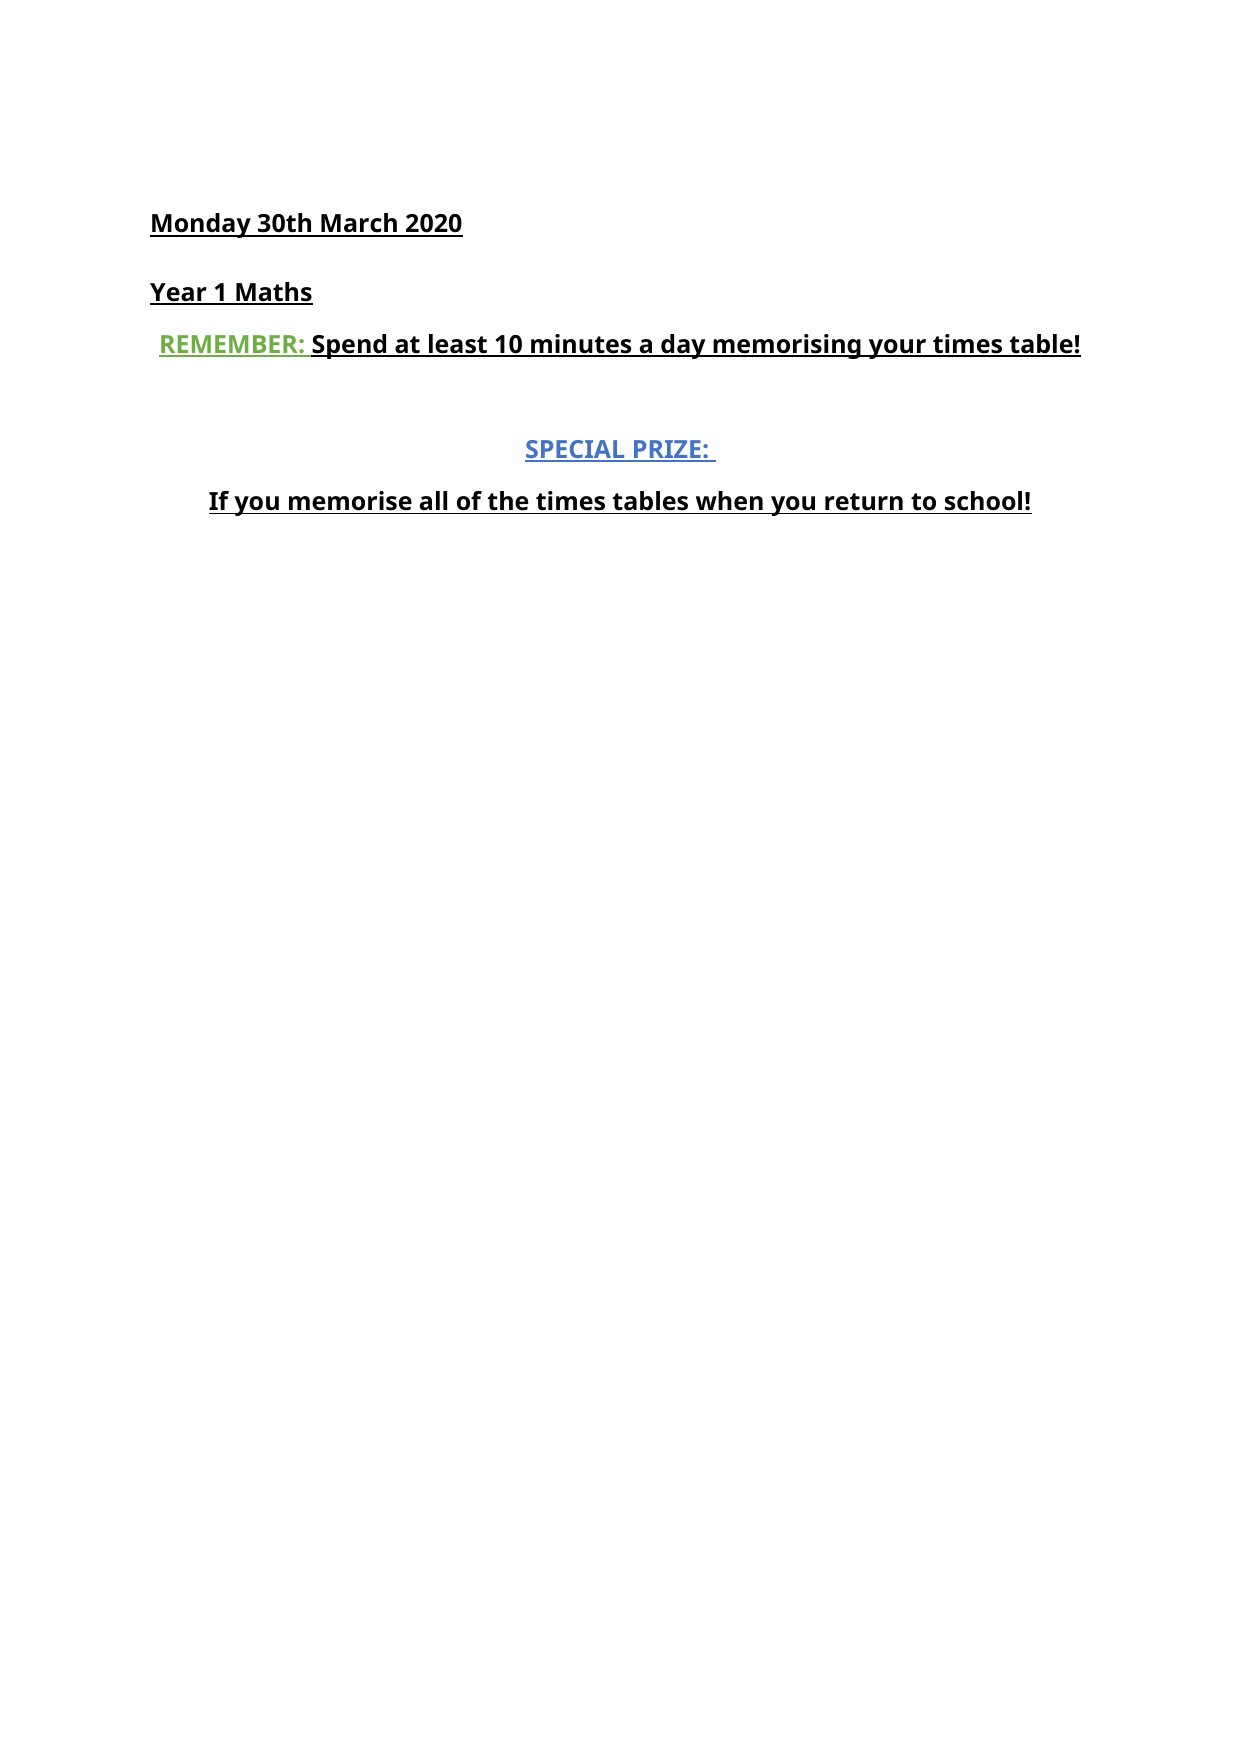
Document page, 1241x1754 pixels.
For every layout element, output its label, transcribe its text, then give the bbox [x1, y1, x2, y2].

text Year 1 Maths [150, 274, 1090, 308]
text REMEMBER: Spend at least 10 minutes a day memorising your times table! [150, 327, 1090, 361]
text SPECIAL PRIZE: [150, 431, 1090, 465]
text Monday 30th March 2020 [150, 206, 1090, 240]
text If you memorise all of the times tables when you return to school! [150, 484, 1090, 518]
